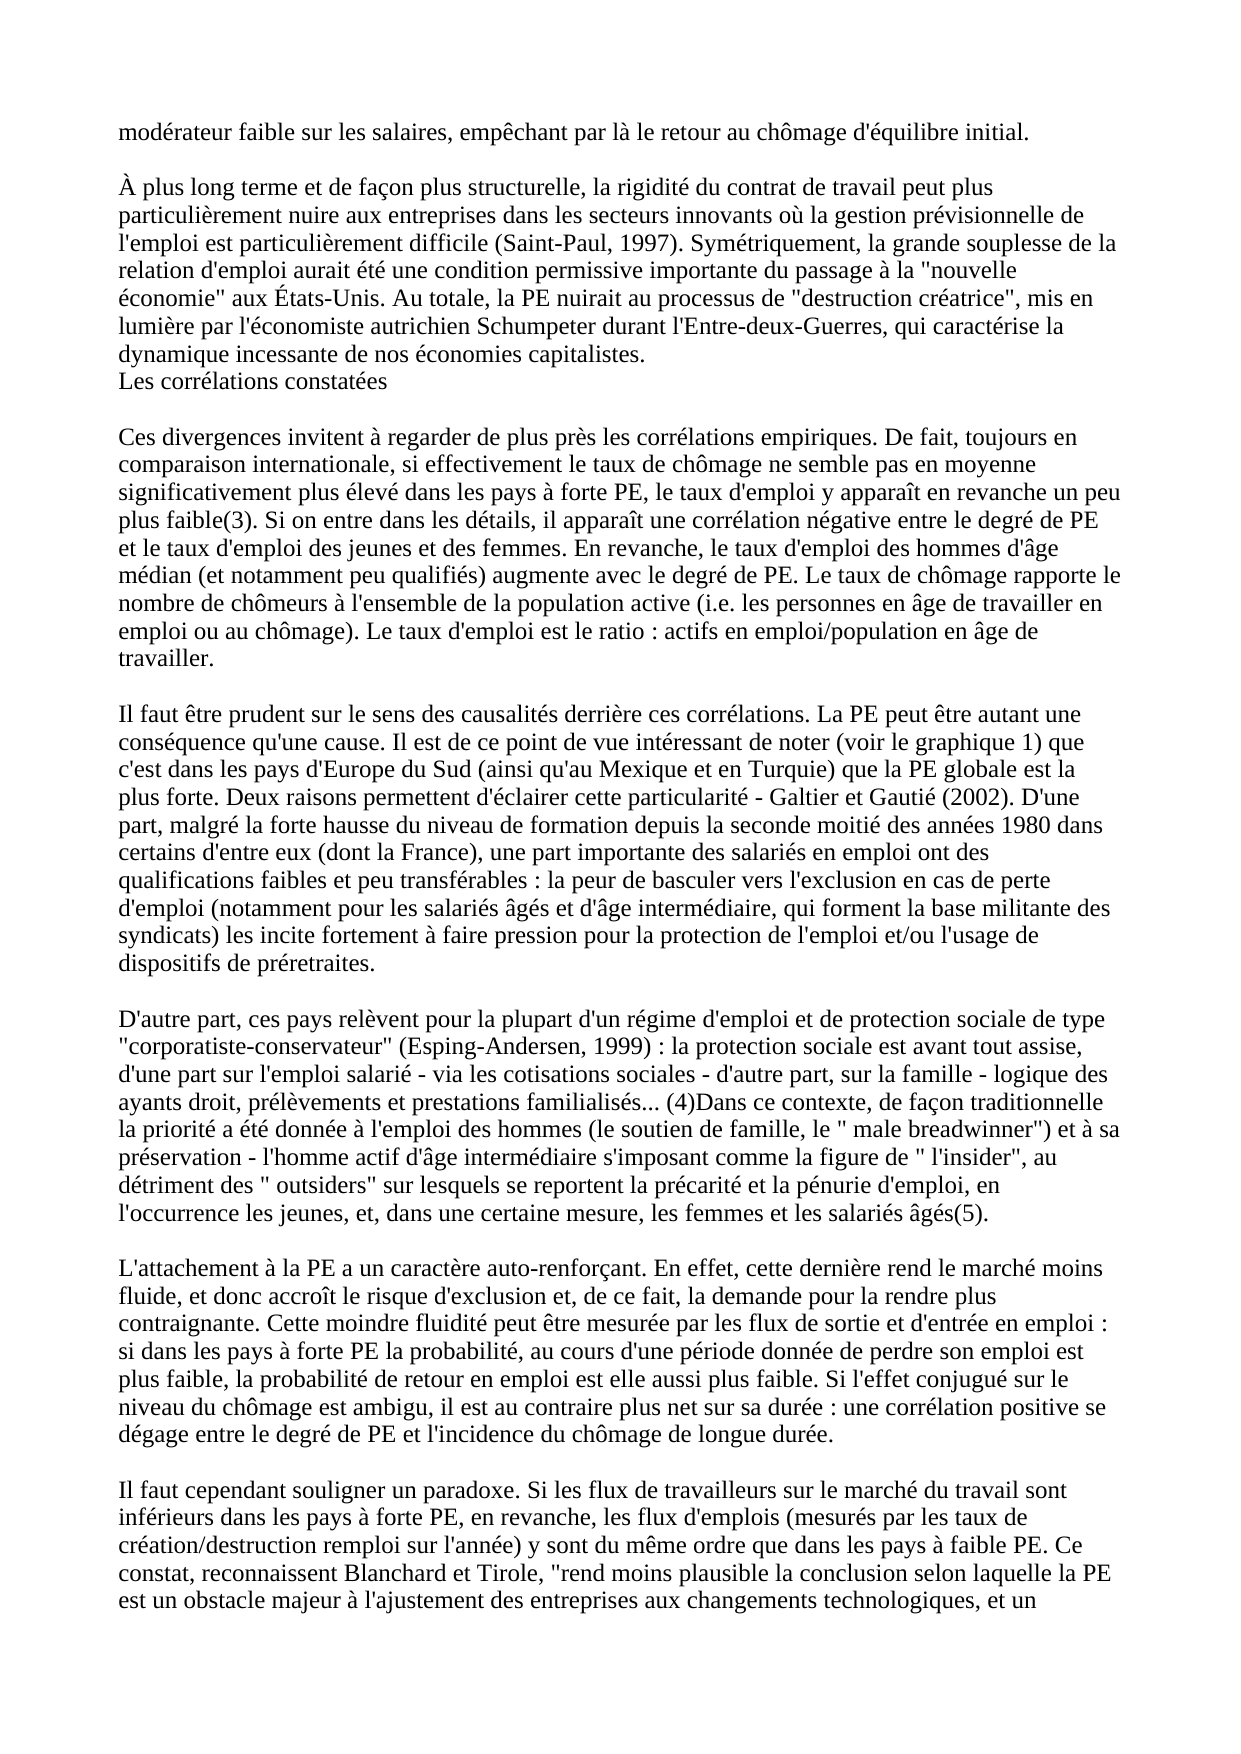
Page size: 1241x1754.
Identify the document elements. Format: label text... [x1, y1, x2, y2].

text D'autre part, ces pays relèvent pour la plupart d'un régime d'emploi et de protection sociale de type "corporatiste-conservateur" (Esping-Andersen, 1999) : la protection sociale est avant tout assise, d'une part sur l'emploi salarié - via les cotisations sociales - d'autre part, sur la famille - logique des ayants droit, prélèvements et prestations familialisés... (4)Dans ce contexte, de façon traditionnelle la priorité a été donnée à l'emploi des hommes (le soutien de famille, le " male breadwinner") et à sa préservation - l'homme actif d'âge intermédiaire s'imposant comme la figure de " l'insider", au détriment des " outsiders" sur lesquels se reportent la précarité et la pénurie d'emploi, en l'occurrence les jeunes, et, dans une certaine mesure, les femmes et les salariés âgés(5). [118, 1005, 1122, 1226]
text modérateur faible sur les salaires, empêchant par là le retour au chômage d'équilibre initial. [118, 118, 1122, 146]
text Les corrélations constatées [118, 367, 1122, 395]
text Ces divergences invitent à regarder de plus près les corrélations empiriques. De fait, toujours en comparaison internationale, si effectivement le taux de chômage ne semble pas en moyenne significativement plus élevé dans les pays à forte PE, le taux d'emploi y apparaît en revanche un peu plus faible(3). Si on entre dans les détails, il apparaît une corrélation négative entre le degré de PE et le taux d'emploi des jeunes et des femmes. En revanche, le taux d'emploi des hommes d'âge médian (et notamment peu qualifiés) augmente avec le degré de PE. Le taux de chômage rapporte le nombre de chômeurs à l'ensemble de la population active (i.e. les personnes en âge de travailler en emploi ou au chômage). Le taux d'emploi est le ratio : actifs en emploi/population en âge de travailler. [118, 423, 1122, 672]
text L'attachement à la PE a un caractère auto-renforçant. En effet, cette dernière rend le marché moins fluide, et donc accroît le risque d'exclusion et, de ce fait, la demande pour la rendre plus contraignante. Cette moindre fluidité peut être mesurée par les flux de sortie et d'entrée en emploi : si dans les pays à forte PE la probabilité, au cours d'une période donnée de perdre son emploi est plus faible, la probabilité de retour en emploi est elle aussi plus faible. Si l'effet conjugué sur le niveau du chômage est ambigu, il est au contraire plus net sur sa durée : une corrélation positive se dégage entre le degré de PE et l'incidence du chômage de longue durée. [118, 1254, 1122, 1448]
text À plus long terme et de façon plus structurelle, la rigidité du contrat de travail peut plus particulièrement nuire aux entreprises dans les secteurs innovants où la gestion prévisionnelle de l'emploi est particulièrement difficile (Saint-Paul, 1997). Symétriquement, la grande souplesse de la relation d'emploi aurait été une condition permissive importante du passage à la "nouvelle économie" aux États-Unis. Au totale, la PE nuirait au processus de "destruction créatrice", mis en lumière par l'économiste autrichien Schumpeter durant l'Entre-deux-Guerres, qui caractérise la dynamique incessante de nos économies capitalistes. [118, 173, 1122, 367]
text Il faut être prudent sur le sens des causalités derrière ces corrélations. La PE peut être autant une conséquence qu'une cause. Il est de ce point de vue intéressant de noter (voir le graphique 1) que c'est dans les pays d'Europe du Sud (ainsi qu'au Mexique et en Turquie) que la PE globale est la plus forte. Deux raisons permettent d'éclairer cette particularité - Galtier et Gautié (2002). D'une part, malgré la forte hausse du niveau de formation depuis la seconde moitié des années 1980 dans certains d'entre eux (dont la France), une part importante des salariés en emploi ont des qualifications faibles et peu transférables : la peur de basculer vers l'exclusion en cas de perte d'emploi (notamment pour les salariés âgés et d'âge intermédiaire, qui forment la base militante des syndicats) les incite fortement à faire pression pour la protection de l'emploi et/ou l'usage de dispositifs de préretraites. [118, 700, 1122, 977]
text Il faut cependant souligner un paradoxe. Si les flux de travailleurs sur le marché du travail sont inférieurs dans les pays à forte PE, en revanche, les flux d'emplois (mesurés par les taux de création/destruction remploi sur l'année) y sont du même ordre que dans les pays à faible PE. Ce constat, reconnaissent Blanchard et Tirole, "rend moins plausible la conclusion selon laquelle la PE est un obstacle majeur à l'ajustement des entreprises aux changements technologiques, et un [118, 1476, 1122, 1614]
